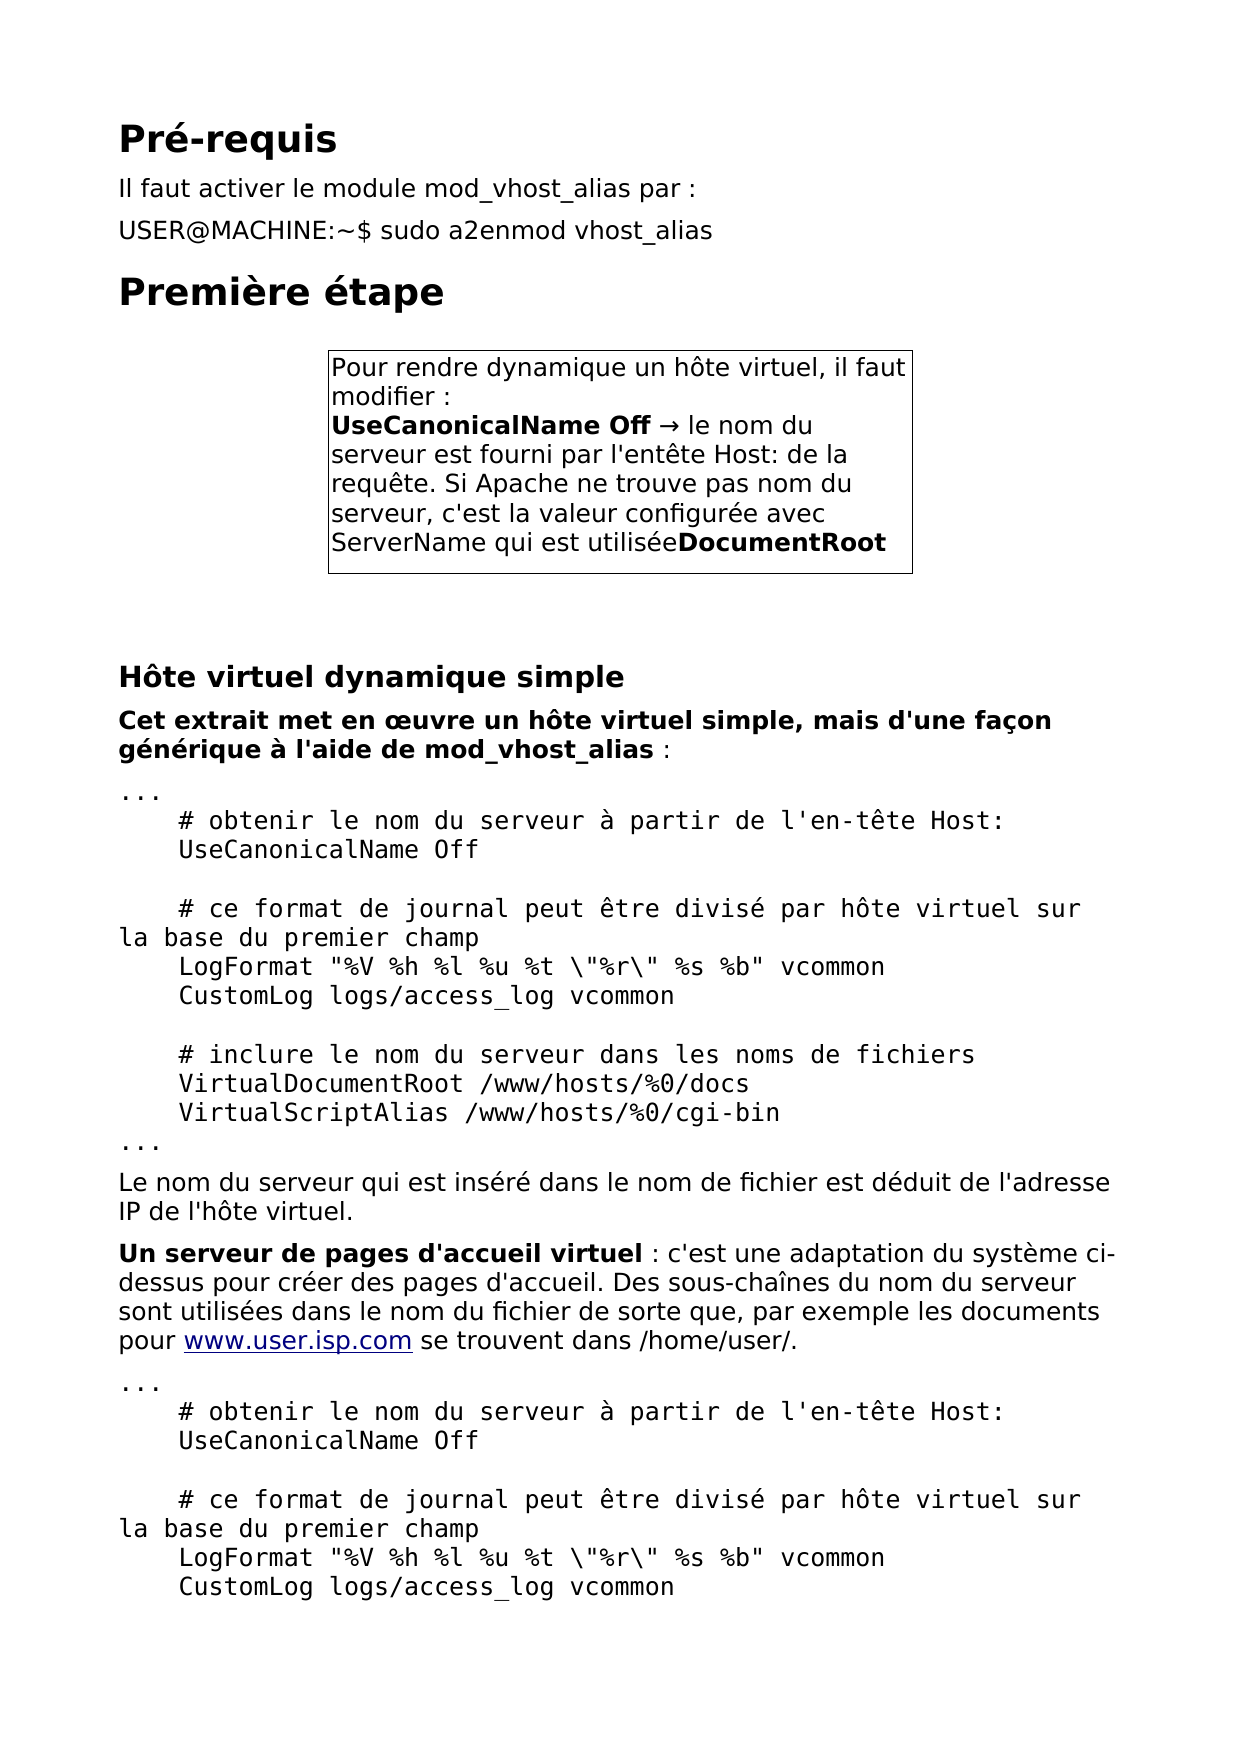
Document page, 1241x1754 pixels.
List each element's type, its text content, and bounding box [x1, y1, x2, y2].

text Il faut activer le module mod_vhost_alias par : [118, 174, 1122, 203]
text ... # obtenir le nom du serveur à partir de l'en-tête Host: UseCanonicalName Off # ce format de journal peut être divisé par hôte virtuel sur la base du premier champ LogFormat "%V %h %l %u %t \"%r\" %s %b" vcommon CustomLog logs/access_log vcommon # inclure le nom du serveur dans les noms de fichiers VirtualDocumentRoot /www/hosts/%0/docs VirtualScriptAlias /www/hosts/%0/cgi-bin ... [118, 777, 1122, 1156]
text Le nom du serveur qui est inséré dans le nom de fichier est déduit de l'adresse IP de l'hôte virtuel. [118, 1168, 1122, 1227]
subtitle Hôte virtuel dynamique simple [118, 660, 1122, 694]
text USER@MACHINE:~$ sudo a2enmod vhost_alias [118, 216, 1122, 245]
text Cet extrait met en œuvre un hôte virtuel simple, mais d'une façon générique à l'aide de mod_vhost_alias : [118, 706, 1122, 765]
table_header Pour rendre dynamique un hôte virtuel, il faut modifier : UseCanonicalName Off → le nom du serveur est fourni par l'entête Host: de la requête. Si Apache ne trouve pas nom du serveur, c'est la valeur configurée avec ServerName qui est utiliséeDocumentRoot [329, 351, 912, 572]
subtitle Première étape [118, 270, 1122, 314]
text Un serveur de pages d'accueil virtuel : c'est une adaptation du système ci-dessus pour créer des pages d'accueil. Des sous-chaînes du nom du serveur sont utilisées dans le nom du fichier de sorte que, par exemple les documents pour www.user.isp.com se trouvent dans /home/user/. [118, 1239, 1122, 1356]
text ... # obtenir le nom du serveur à partir de l'en-tête Host: UseCanonicalName Off # ce format de journal peut être divisé par hôte virtuel sur la base du premier champ LogFormat "%V %h %l %u %t \"%r\" %s %b" vcommon CustomLog logs/access_log vcommon [118, 1368, 1122, 1631]
subtitle Pré-requis [118, 118, 1122, 162]
